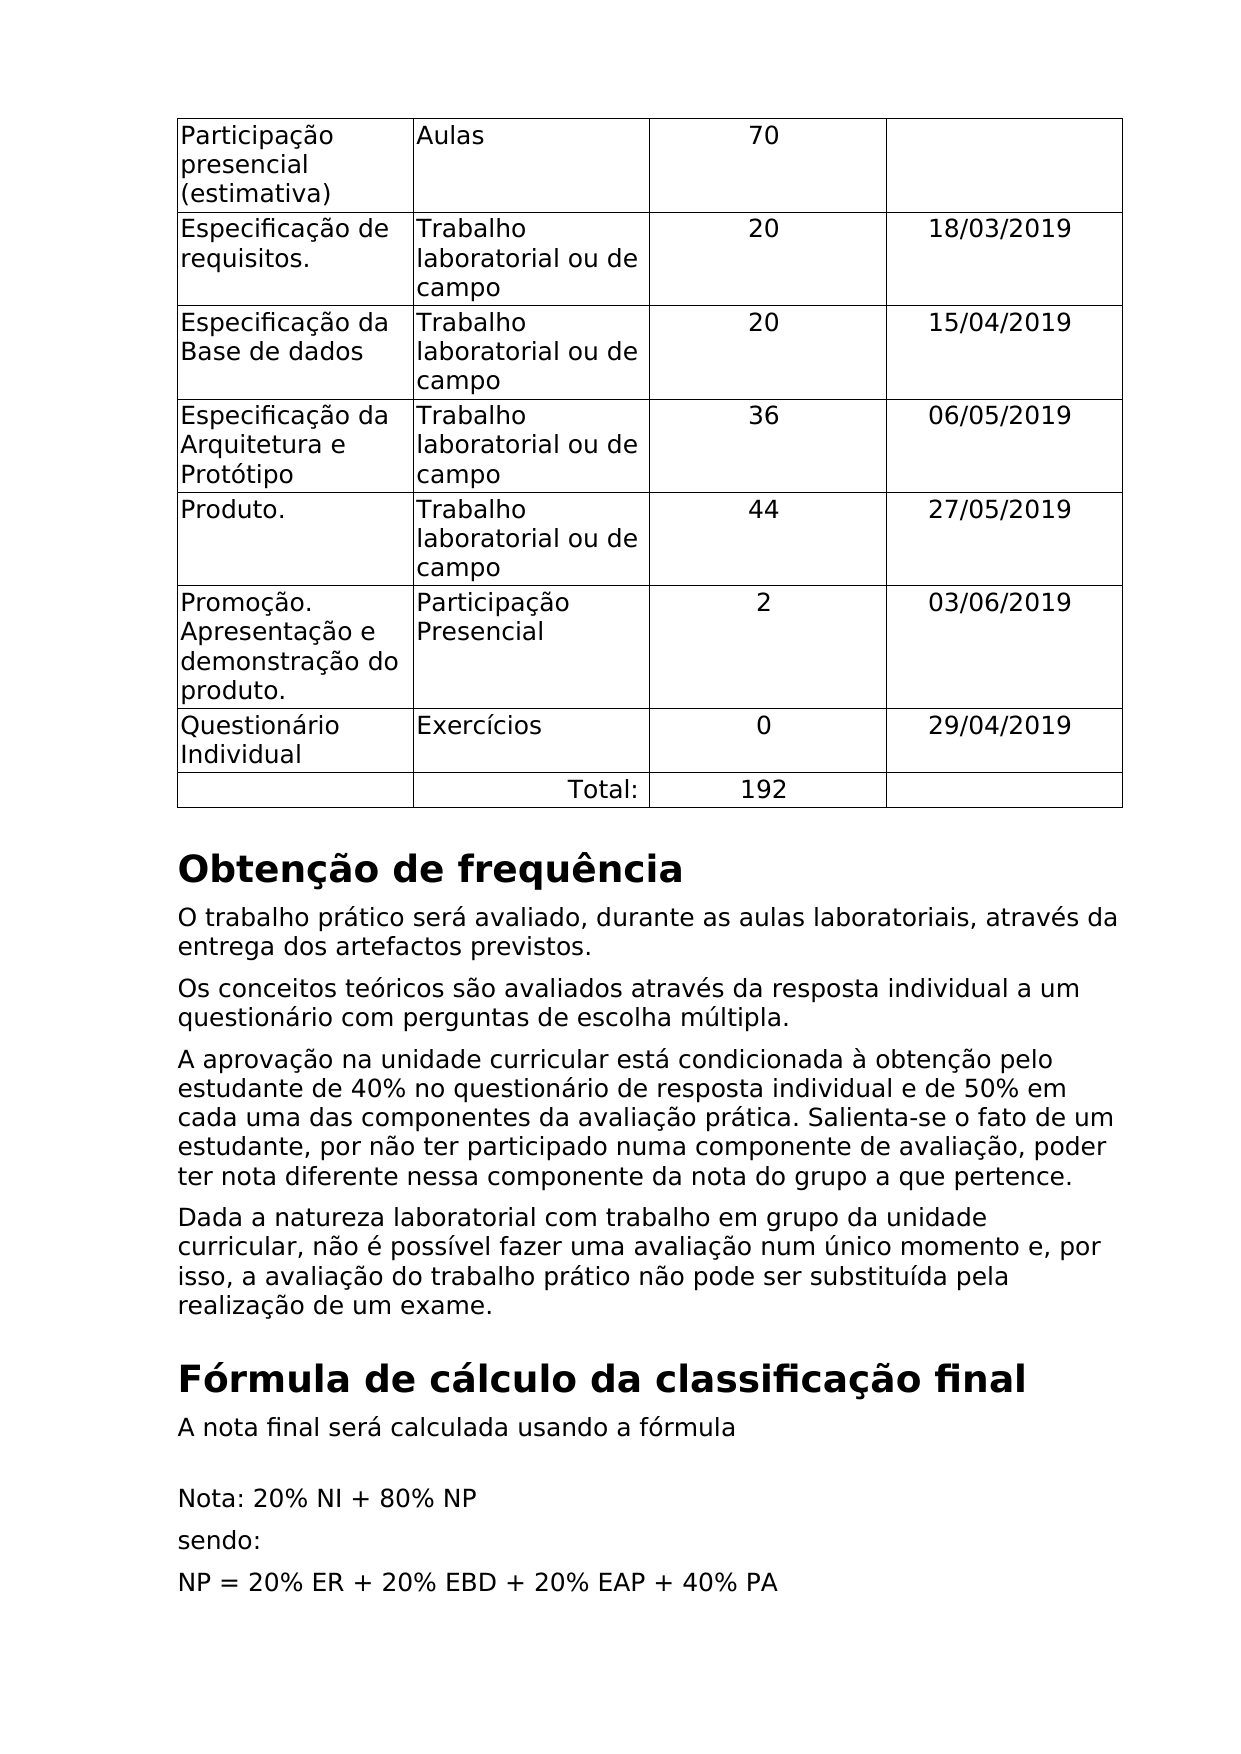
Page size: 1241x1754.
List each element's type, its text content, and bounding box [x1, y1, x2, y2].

table_cell 06/05/2019 [887, 400, 1122, 492]
table_cell 29/04/2019 [887, 709, 1122, 772]
table_cell [887, 773, 1122, 807]
text A nota final será calculada usando a fórmula [177, 1414, 1122, 1472]
table_cell 18/03/2019 [887, 213, 1122, 305]
table_cell Questionário Individual [178, 709, 413, 772]
table_cell Exercícios [414, 709, 649, 772]
table_cell Total: [414, 773, 649, 807]
text Dada a natureza laboratorial com trabalho em grupo da unidade curricular, não é possível fazer uma avaliação num único momento e, por isso, a avaliação do trabalho prático não pode ser substituída pela realização de um exame. [177, 1203, 1122, 1320]
table_cell Produto. [178, 493, 413, 585]
text Nota: 20% NI + 80% NP [177, 1484, 1122, 1514]
table_cell Promoção. Apresentação e demonstração do produto. [178, 586, 413, 708]
table_cell Trabalho laboratorial ou de campo [414, 213, 649, 305]
table_cell 192 [650, 773, 886, 807]
table_cell 03/06/2019 [887, 586, 1122, 708]
table_cell Especificação da Base de dados [178, 306, 413, 398]
table_cell [178, 773, 413, 807]
table_cell 15/04/2019 [887, 306, 1122, 398]
table_cell Especificação de requisitos. [178, 213, 413, 305]
table_cell 2 [650, 586, 886, 708]
text sendo: [177, 1526, 1122, 1555]
table_cell Especificação da Arquitetura e Protótipo [178, 400, 413, 492]
text Os conceitos teóricos são avaliados através da resposta individual a um questionário com perguntas de escolha múltipla. [177, 974, 1122, 1032]
subtitle Fórmula de cálculo da classificação final [177, 1357, 1122, 1401]
table_cell Trabalho laboratorial ou de campo [414, 493, 649, 585]
table_cell Trabalho laboratorial ou de campo [414, 306, 649, 398]
table_cell 44 [650, 493, 886, 585]
table_cell Trabalho laboratorial ou de campo [414, 400, 649, 492]
table_cell 20 [650, 306, 886, 398]
text O trabalho prático será avaliado, durante as aulas laboratoriais, através da entrega dos artefactos previstos. [177, 903, 1122, 962]
table_cell Aulas [414, 119, 649, 212]
table_cell 27/05/2019 [887, 493, 1122, 585]
table_cell [887, 119, 1122, 212]
table_cell Participação presencial (estimativa) [178, 119, 413, 212]
table_cell 0 [650, 709, 886, 772]
table_cell 20 [650, 213, 886, 305]
subtitle Obtenção de frequência [177, 847, 1122, 891]
text A aprovação na unidade curricular está condicionada à obtenção pelo estudante de 40% no questionário de resposta individual e de 50% em cada uma das componentes da avaliação prática. Salienta-se o fato de um estudante, por não ter participado numa componente de avaliação, poder ter nota diferente nessa componente da nota do grupo a que pertence. [177, 1045, 1122, 1191]
table_cell 70 [650, 119, 886, 212]
text NP = 20% ER + 20% EBD + 20% EAP + 40% PA [177, 1568, 1122, 1597]
table_cell 36 [650, 400, 886, 492]
table_cell Participação Presencial [414, 586, 649, 708]
